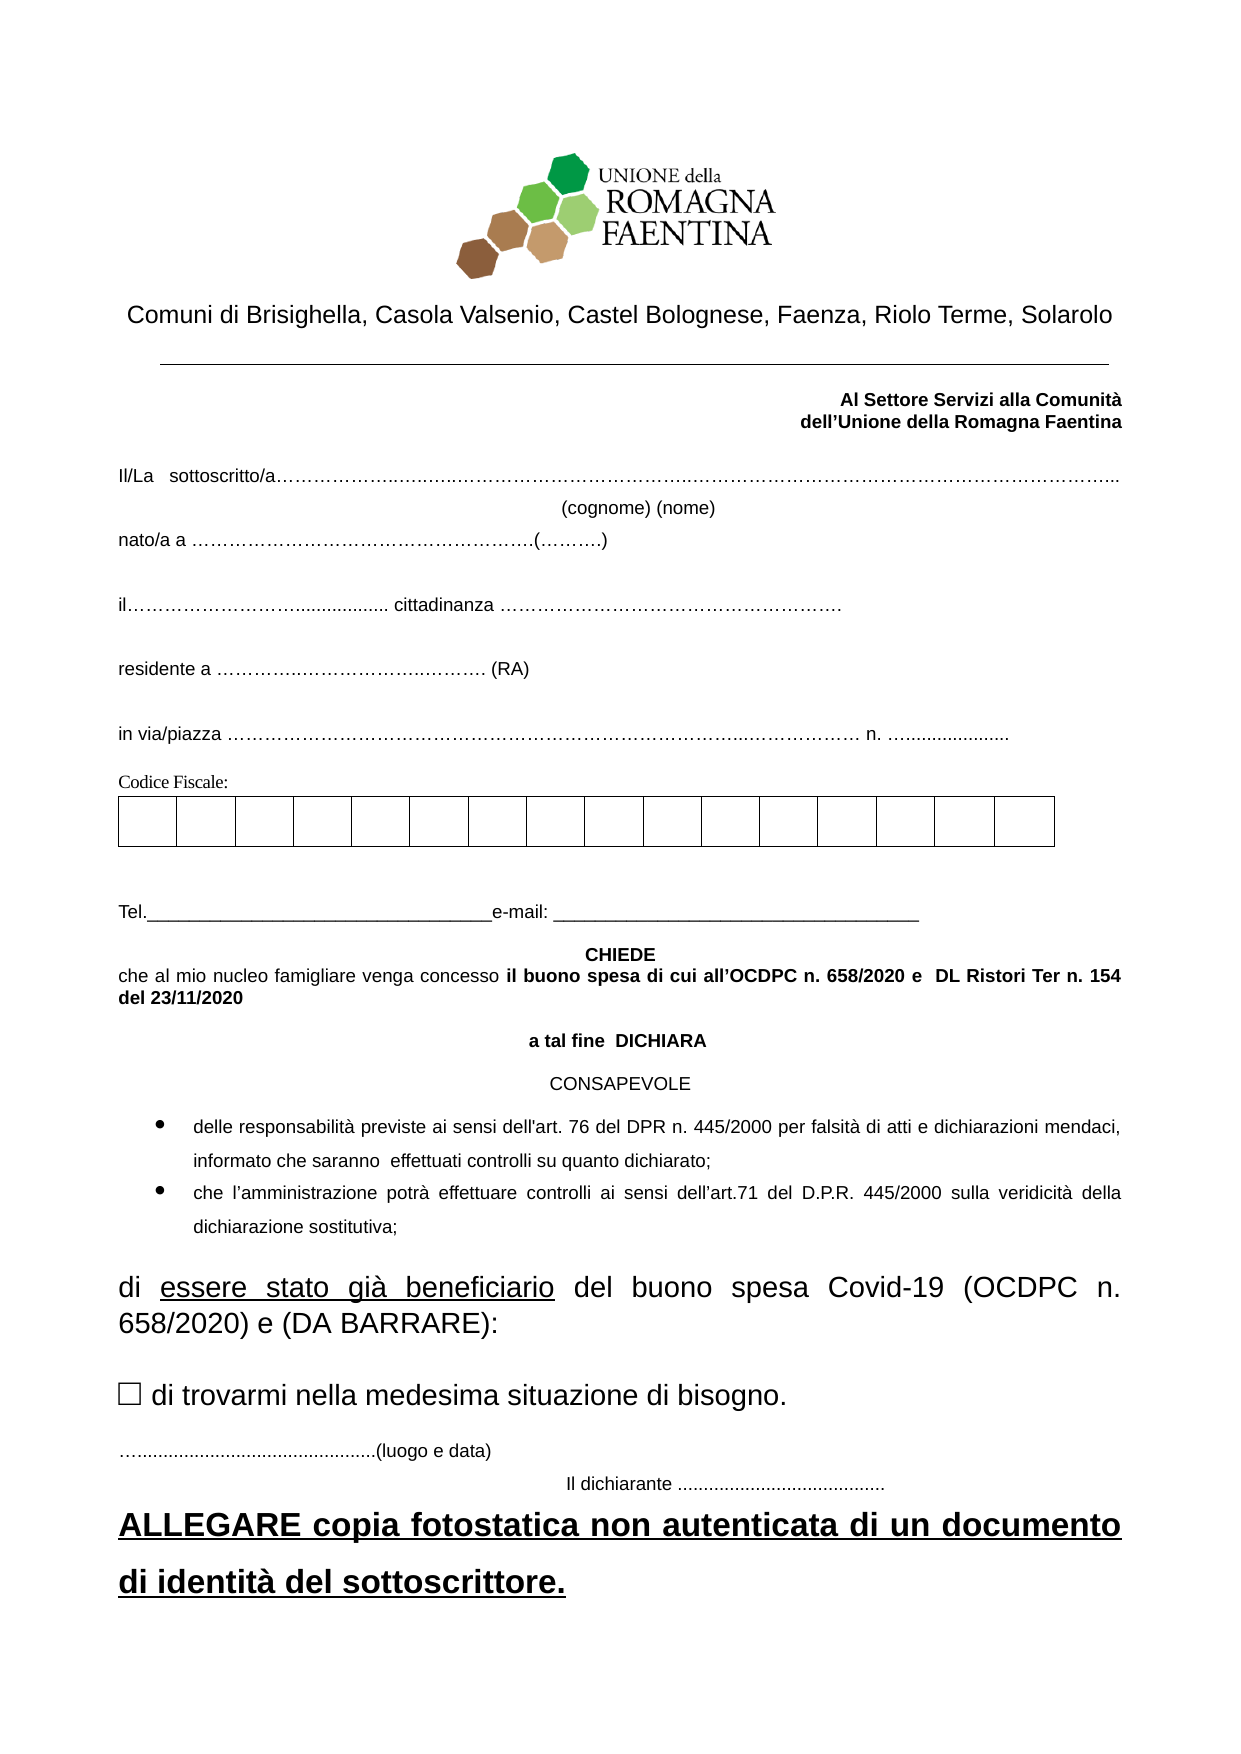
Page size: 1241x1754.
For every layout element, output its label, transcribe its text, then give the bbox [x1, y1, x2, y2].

table_header [236, 797, 293, 846]
text dell’Unione della Romagna Faentina [122, 411, 1122, 432]
text □ di trovarmi nella medesima situazione di bisogno. [118, 1371, 1122, 1414]
text Comuni di Brisighella, Casola Valsenio, Castel Bolognese, Faenza, Riolo Terme, Solarolo [118, 301, 1122, 329]
table_header [877, 797, 934, 846]
text CONSAPEVOLE [118, 1073, 1122, 1094]
table_header [177, 797, 235, 846]
text nato/a a ……………………………………………….(……….) [118, 529, 1122, 551]
text di essere stato già beneficiario del buono spesa Covid-19 (OCDPC n. 658/2020) e (DA BARRARE): [118, 1270, 1122, 1339]
table_header [352, 797, 409, 846]
text il……………………….................. cittadinanza ………………………………………………. [118, 594, 1122, 615]
text Il/La sottoscritto/a………………..…..…..………………………………..…………………………………………………………... [118, 464, 1122, 486]
table_header [585, 797, 643, 846]
text in via/piazza ………………………………………………………………………...……………… n. ….................... [118, 723, 1122, 744]
text Il dichiarante ........................................ [487, 1473, 1122, 1494]
text Al Settore Servizi alla Comunità [118, 389, 1122, 411]
text residente a …………..………………..………. (RA) [118, 658, 1122, 680]
text CHIEDE [118, 944, 1122, 965]
text Codice Fiscale: [118, 755, 1122, 796]
table_header [119, 797, 176, 846]
text di identità del sottoscrittore. [118, 1540, 1122, 1601]
table_header [702, 797, 759, 846]
text a tal fine DICHIARA [118, 1030, 1122, 1051]
table_header [527, 797, 584, 846]
picture [455, 152, 776, 279]
table_header [760, 797, 817, 846]
text Tel._________________________________e-mail: ___________________________________ [118, 901, 1122, 922]
table_header [644, 797, 701, 846]
text che al mio nucleo famigliare venga concesso il buono spesa di cui all’OCDPC n. 658/2020 e DL Ristori Ter n. 154 del 23/11/2020 [118, 965, 1122, 1008]
table_header [995, 797, 1054, 846]
list che l’amministrazione potrà effettuare controlli ai sensi dell’art.71 del D.P.R. 445/2000 sulla veridicità della dichiarazione sostitutiva; [156, 1182, 1122, 1237]
list delle responsabilità previste ai sensi dell'art. 76 del DPR n. 445/2000 per falsità di atti e dichiarazioni mendaci, informato che saranno effettuati controlli su quanto dichiarato; [156, 1116, 1122, 1171]
text ALLEGARE copia fotostatica non autenticata di un documento [118, 1505, 1122, 1538]
table_header [818, 797, 876, 846]
table_header [410, 797, 468, 846]
table_header [294, 797, 351, 846]
table_header [469, 797, 526, 846]
table_header [935, 797, 994, 846]
text (cognome) (nome) [118, 497, 1122, 518]
text …..............................................(luogo e data) [118, 1440, 1122, 1462]
